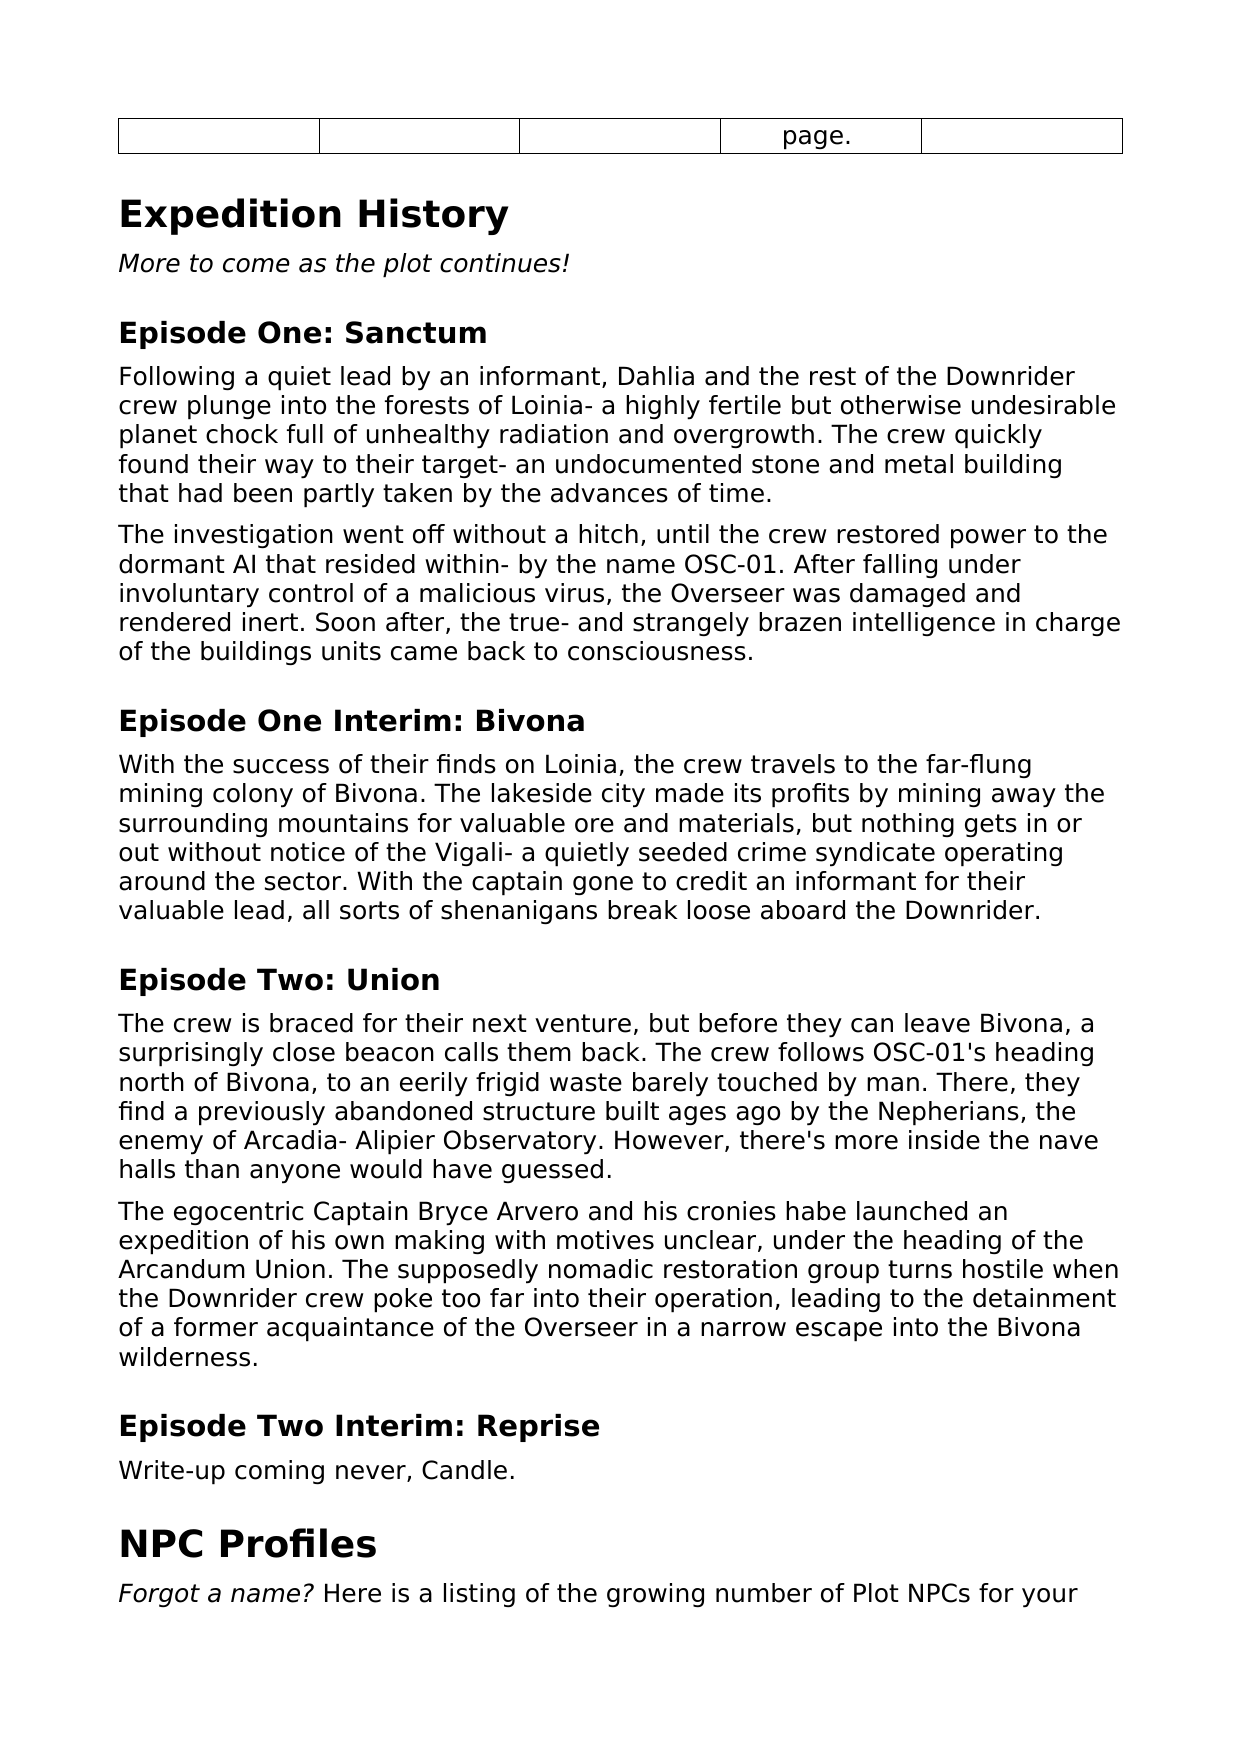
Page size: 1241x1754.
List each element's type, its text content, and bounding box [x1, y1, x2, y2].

subtitle Episode One Interim: Bivona [118, 704, 1122, 738]
text More to come as the plot continues! [118, 249, 1122, 278]
subtitle Episode Two Interim: Reprise [118, 1409, 1122, 1443]
table_cell [320, 119, 519, 153]
text The crew is braced for their next venture, but before they can leave Bivona, a surprisingly close beacon calls them back. The crew follows OSC-01's heading north of Bivona, to an eerily frigid waste barely touched by man. There, they find a previously abandoned structure built ages ago by the Nepherians, the enemy of Arcadia- Alipier Observatory. However, there's more inside the nave halls than anyone would have guessed. [118, 1009, 1122, 1184]
table_cell page. [721, 119, 921, 153]
text The investigation went off without a hitch, until the crew restored power to the dormant AI that resided within- by the name OSC-01. After falling under involuntary control of a malicious virus, the Overseer was damaged and rendered inert. Soon after, the true- and strangely brazen intelligence in charge of the buildings units came back to consciousness. [118, 521, 1122, 667]
subtitle NPC Profiles [118, 1523, 1122, 1566]
text Following a quiet lead by an informant, Dahlia and the rest of the Downrider crew plunge into the forests of Loinia- a highly fertile but otherwise undesirable planet chock full of unhealthy radiation and overgrowth. The crew quickly found their way to their target- an undocumented stone and metal building that had been partly taken by the advances of time. [118, 362, 1122, 508]
text The egocentric Captain Bryce Arvero and his cronies habe launched an expedition of his own making with motives unclear, under the heading of the Arcandum Union. The supposedly nomadic restoration group turns hostile when the Downrider crew poke too far into their operation, leading to the detainment of a former acquaintance of the Overseer in a narrow escape into the Bivona wilderness. [118, 1197, 1122, 1372]
subtitle Episode One: Sanctum [118, 316, 1122, 350]
text Write-up coming never, Candle. [118, 1456, 1122, 1485]
subtitle Episode Two: Union [118, 963, 1122, 997]
table_cell [520, 119, 720, 153]
subtitle Expedition History [118, 193, 1122, 237]
text With the success of their finds on Loinia, the crew travels to the far-flung mining colony of Bivona. The lakeside city made its profits by mining away the surrounding mountains for valuable ore and materials, but nothing gets in or out without notice of the Vigali- a quietly seeded crime syndicate operating around the sector. With the captain gone to credit an informant for their valuable lead, all sorts of shenanigans break loose aboard the Downrider. [118, 751, 1122, 926]
table_cell [922, 119, 1122, 153]
table_cell [119, 119, 319, 153]
text Forgot a name? Here is a listing of the growing number of Plot NPCs for your [118, 1579, 1122, 1608]
